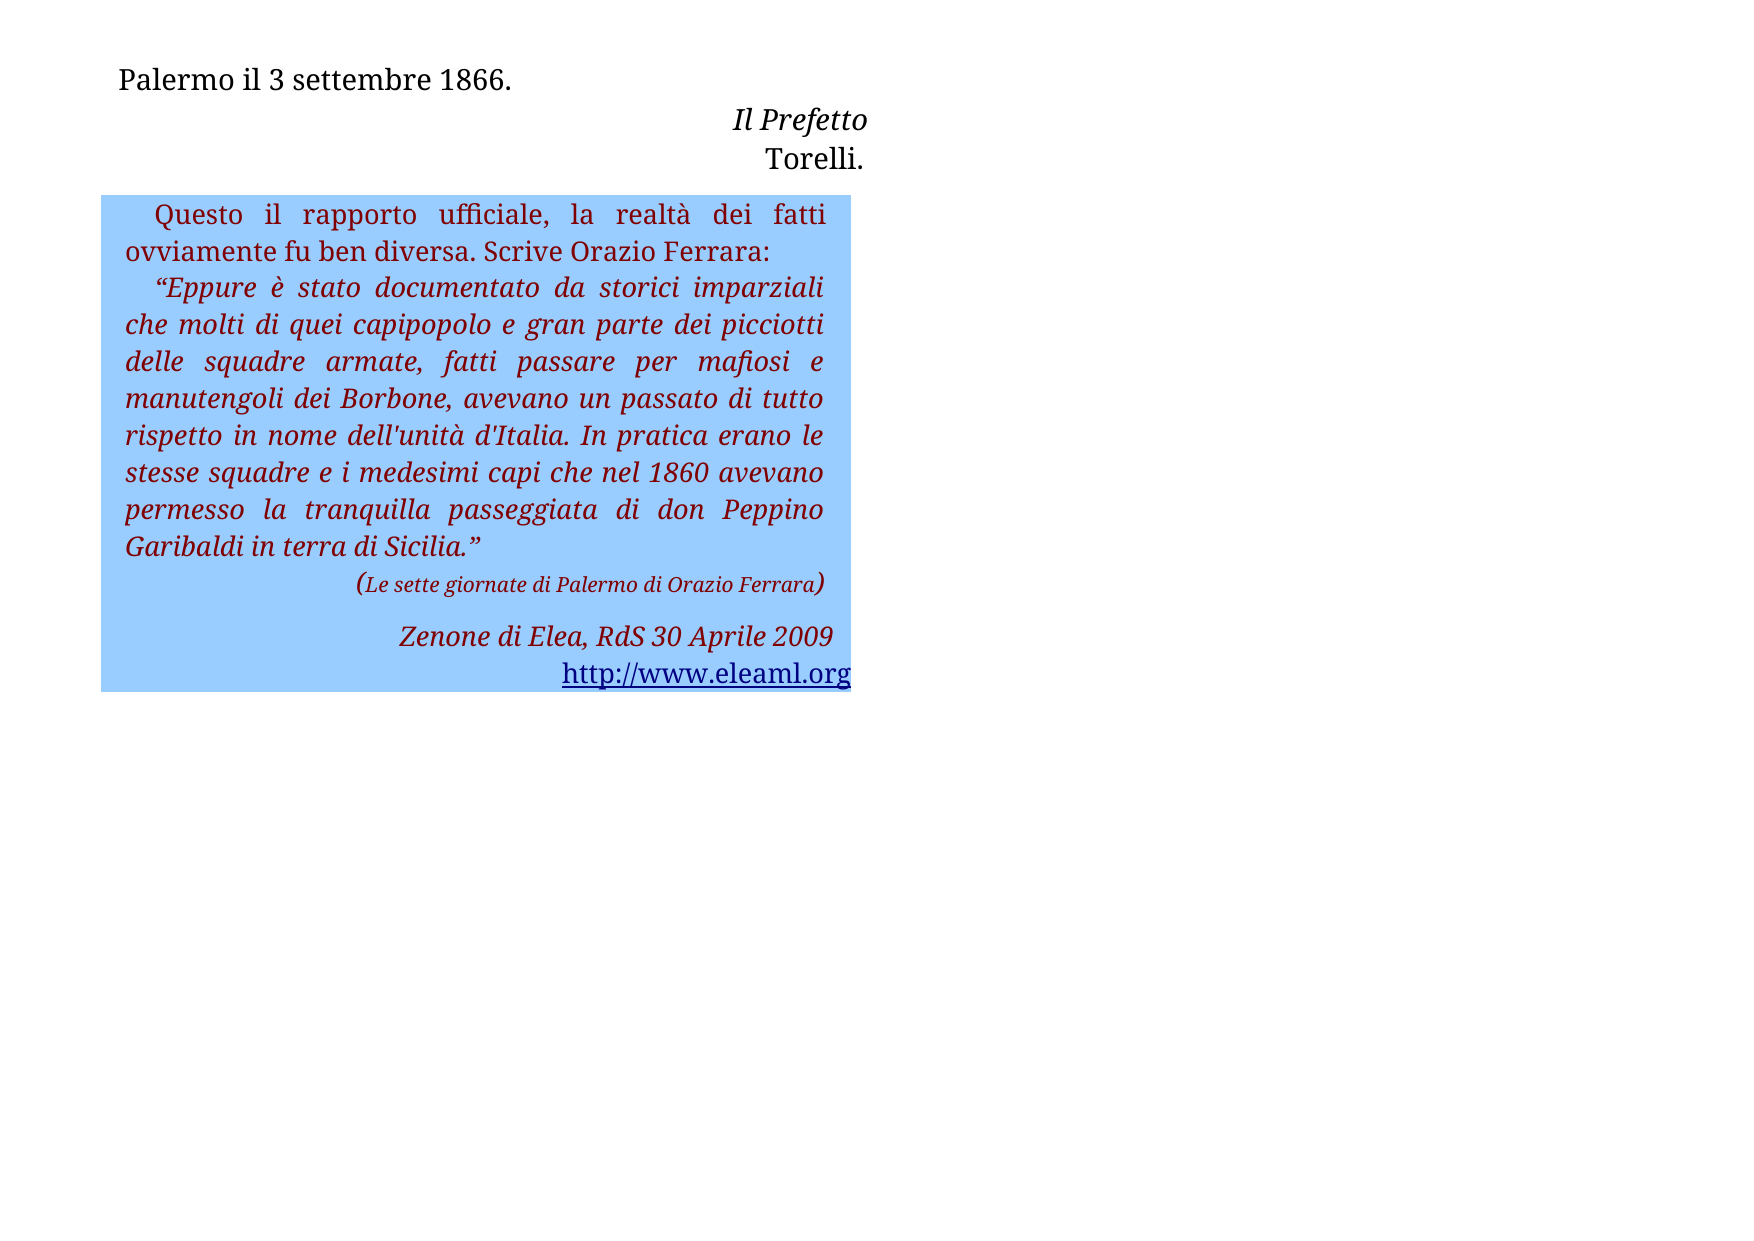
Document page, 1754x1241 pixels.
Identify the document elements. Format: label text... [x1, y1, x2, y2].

text Torelli. [88, 138, 871, 178]
table_header Questo il rapporto ufficiale, la realtà dei fatti ovviamente fu ben diversa. Scrive Orazio Ferrara: “Eppure è stato documentato da storici imparziali che molti di quei capipopolo e gran parte dei picciotti delle squadre armate, fatti passare per mafiosi e manutengoli dei Borbone, avevano un passato di tutto rispetto in nome dell'unità d'Italia. In pratica erano le stesse squadre e i medesimi capi che nel 1860 avevano permesso la tranquilla passeggiata di don Peppino Garibaldi in terra di Sicilia.” (Le sette giornate di Palermo di Orazio Ferrara) Zenone di Elea, RdS 30 Aprile 2009 http://www.eleaml.org [101, 195, 851, 692]
text Il Prefetto [88, 99, 871, 138]
text Palermo il 3 settembre 1866. [88, 59, 871, 99]
